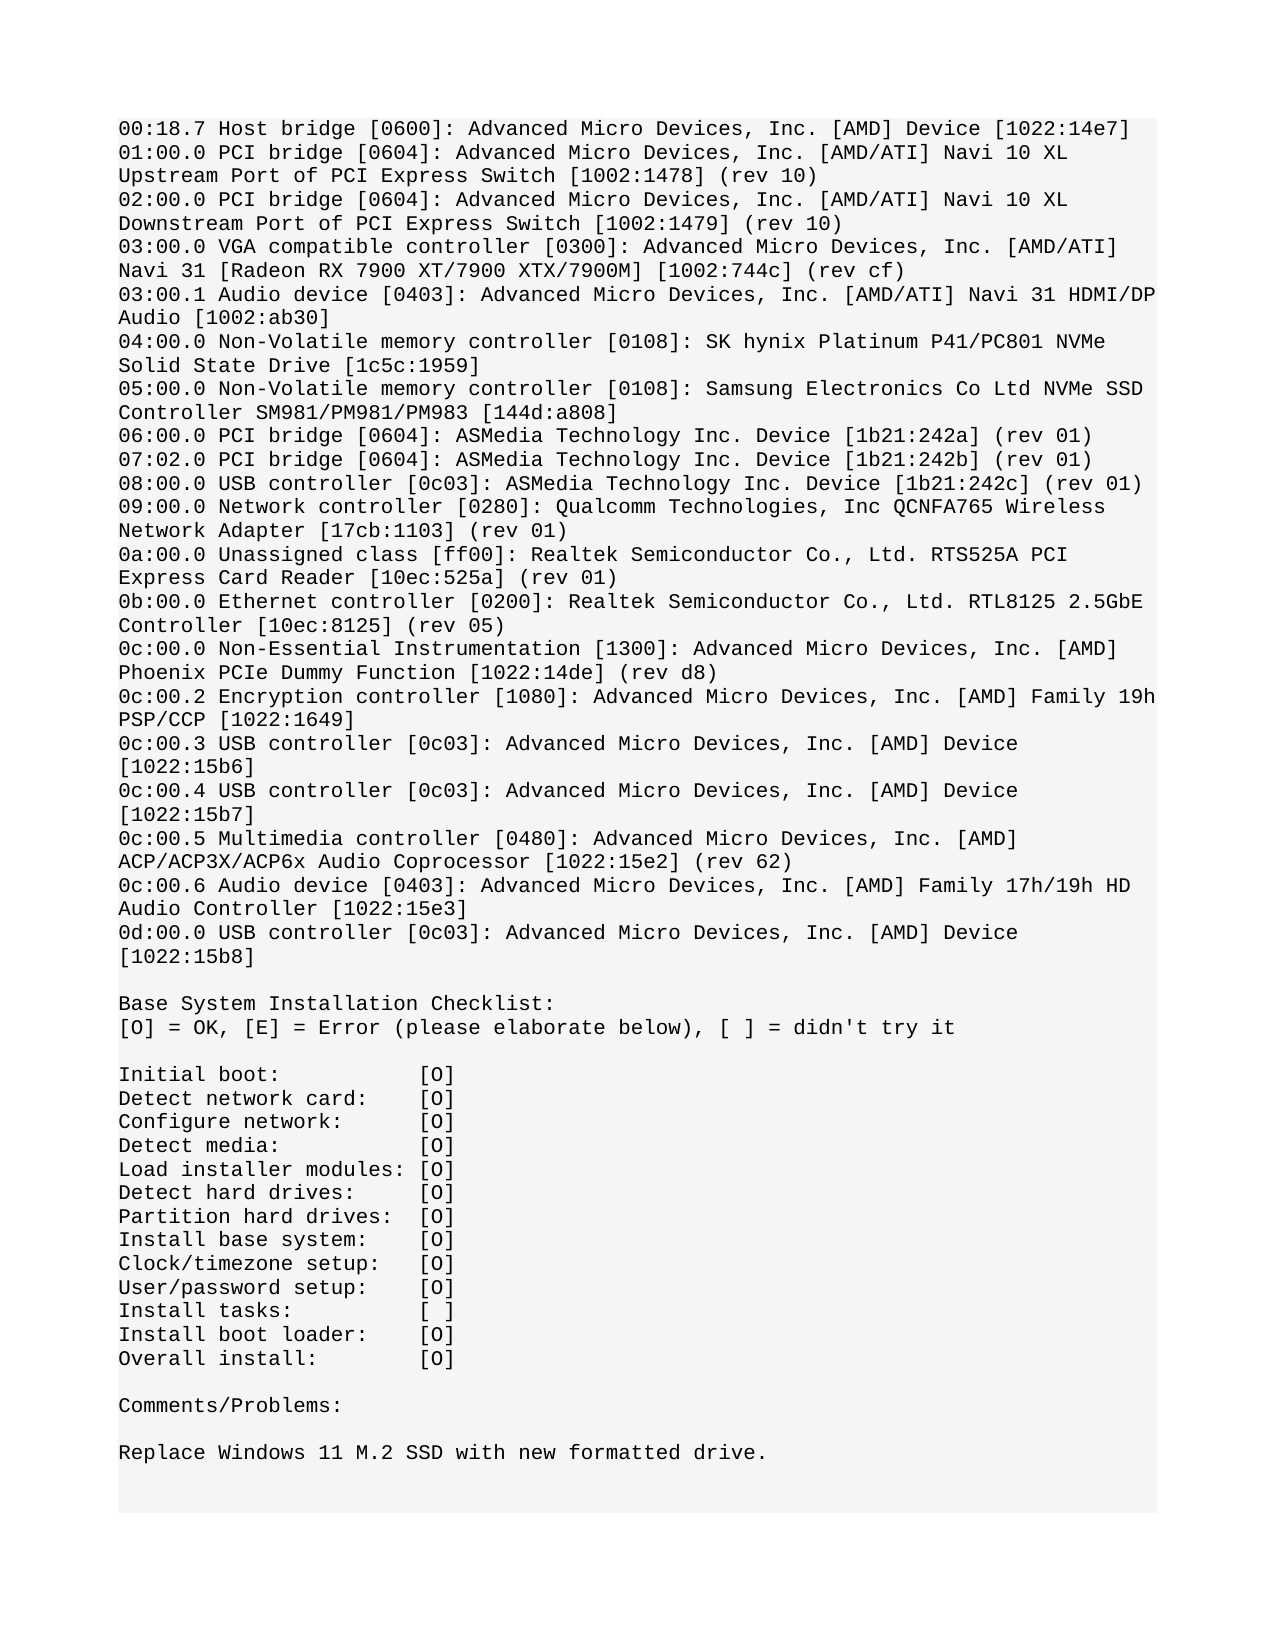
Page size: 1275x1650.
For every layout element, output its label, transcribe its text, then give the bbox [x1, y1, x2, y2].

text 0d:00.0 USB controller [0c03]: Advanced Micro Devices, Inc. [AMD] Device [1022:15b8] [118, 922, 1157, 969]
text 09:00.0 Network controller [0280]: Qualcomm Technologies, Inc QCNFA765 Wireless Network Adapter [17cb:1103] (rev 01) [118, 496, 1157, 544]
text Comments/Problems: [118, 1395, 1157, 1419]
text Detect hard drives: [O] [118, 1182, 1157, 1206]
text Configure network: [O] [118, 1111, 1157, 1135]
text Install tasks: [ ] [118, 1300, 1157, 1324]
text Detect media: [O] [118, 1135, 1157, 1158]
text Install boot loader: [O] [118, 1324, 1157, 1348]
text Replace Windows 11 M.2 SSD with new formatted drive. [118, 1442, 1157, 1466]
text 03:00.1 Audio device [0403]: Advanced Micro Devices, Inc. [AMD/ATI] Navi 31 HDMI/DP Audio [1002:ab30] [118, 284, 1157, 331]
text 0c:00.0 Non-Essential Instrumentation [1300]: Advanced Micro Devices, Inc. [AMD] Phoenix PCIe Dummy Function [1022:14de] (rev d8) [118, 638, 1157, 686]
text 00:18.7 Host bridge [0600]: Advanced Micro Devices, Inc. [AMD] Device [1022:14e7] [118, 118, 1157, 142]
text 0c:00.6 Audio device [0403]: Advanced Micro Devices, Inc. [AMD] Family 17h/19h HD Audio Controller [1022:15e3] [118, 875, 1157, 922]
text 0c:00.3 USB controller [0c03]: Advanced Micro Devices, Inc. [AMD] Device [1022:15b6] [118, 733, 1157, 780]
text 06:00.0 PCI bridge [0604]: ASMedia Technology Inc. Device [1b21:242a] (rev 01) [118, 426, 1157, 449]
text 02:00.0 PCI bridge [0604]: Advanced Micro Devices, Inc. [AMD/ATI] Navi 10 XL Downstream Port of PCI Express Switch [1002:1479] (rev 10) [118, 189, 1157, 236]
text Clock/timezone setup: [O] [118, 1253, 1157, 1277]
text Partition hard drives: [O] [118, 1206, 1157, 1229]
text 03:00.0 VGA compatible controller [0300]: Advanced Micro Devices, Inc. [AMD/ATI] Navi 31 [Radeon RX 7900 XT/7900 XTX/7900M] [1002:744c] (rev cf) [118, 236, 1157, 284]
text Detect network card: [O] [118, 1088, 1157, 1111]
text 0c:00.2 Encryption controller [1080]: Advanced Micro Devices, Inc. [AMD] Family 19h PSP/CCP [1022:1649] [118, 686, 1157, 733]
text 0b:00.0 Ethernet controller [0200]: Realtek Semiconductor Co., Ltd. RTL8125 2.5GbE Controller [10ec:8125] (rev 05) [118, 591, 1157, 638]
text 08:00.0 USB controller [0c03]: ASMedia Technology Inc. Device [1b21:242c] (rev 01) [118, 473, 1157, 496]
text 0c:00.4 USB controller [0c03]: Advanced Micro Devices, Inc. [AMD] Device [1022:15b7] [118, 780, 1157, 827]
text 01:00.0 PCI bridge [0604]: Advanced Micro Devices, Inc. [AMD/ATI] Navi 10 XL Upstream Port of PCI Express Switch [1002:1478] (rev 10) [118, 142, 1157, 189]
text 07:02.0 PCI bridge [0604]: ASMedia Technology Inc. Device [1b21:242b] (rev 01) [118, 449, 1157, 473]
text 0c:00.5 Multimedia controller [0480]: Advanced Micro Devices, Inc. [AMD] ACP/ACP3X/ACP6x Audio Coprocessor [1022:15e2] (rev 62) [118, 827, 1157, 875]
text Overall install: [O] [118, 1348, 1157, 1371]
text 04:00.0 Non-Volatile memory controller [0108]: SK hynix Platinum P41/PC801 NVMe Solid State Drive [1c5c:1959] [118, 331, 1157, 378]
text Initial boot: [O] [118, 1064, 1157, 1088]
text [O] = OK, [E] = Error (please elaborate below), [ ] = didn't try it [118, 1017, 1157, 1040]
text Load installer modules: [O] [118, 1158, 1157, 1182]
text Base System Installation Checklist: [118, 993, 1157, 1017]
text User/password setup: [O] [118, 1277, 1157, 1300]
text 05:00.0 Non-Volatile memory controller [0108]: Samsung Electronics Co Ltd NVMe SSD Controller SM981/PM981/PM983 [144d:a808] [118, 378, 1157, 426]
text 0a:00.0 Unassigned class [ff00]: Realtek Semiconductor Co., Ltd. RTS525A PCI Express Card Reader [10ec:525a] (rev 01) [118, 544, 1157, 591]
text Install base system: [O] [118, 1229, 1157, 1253]
